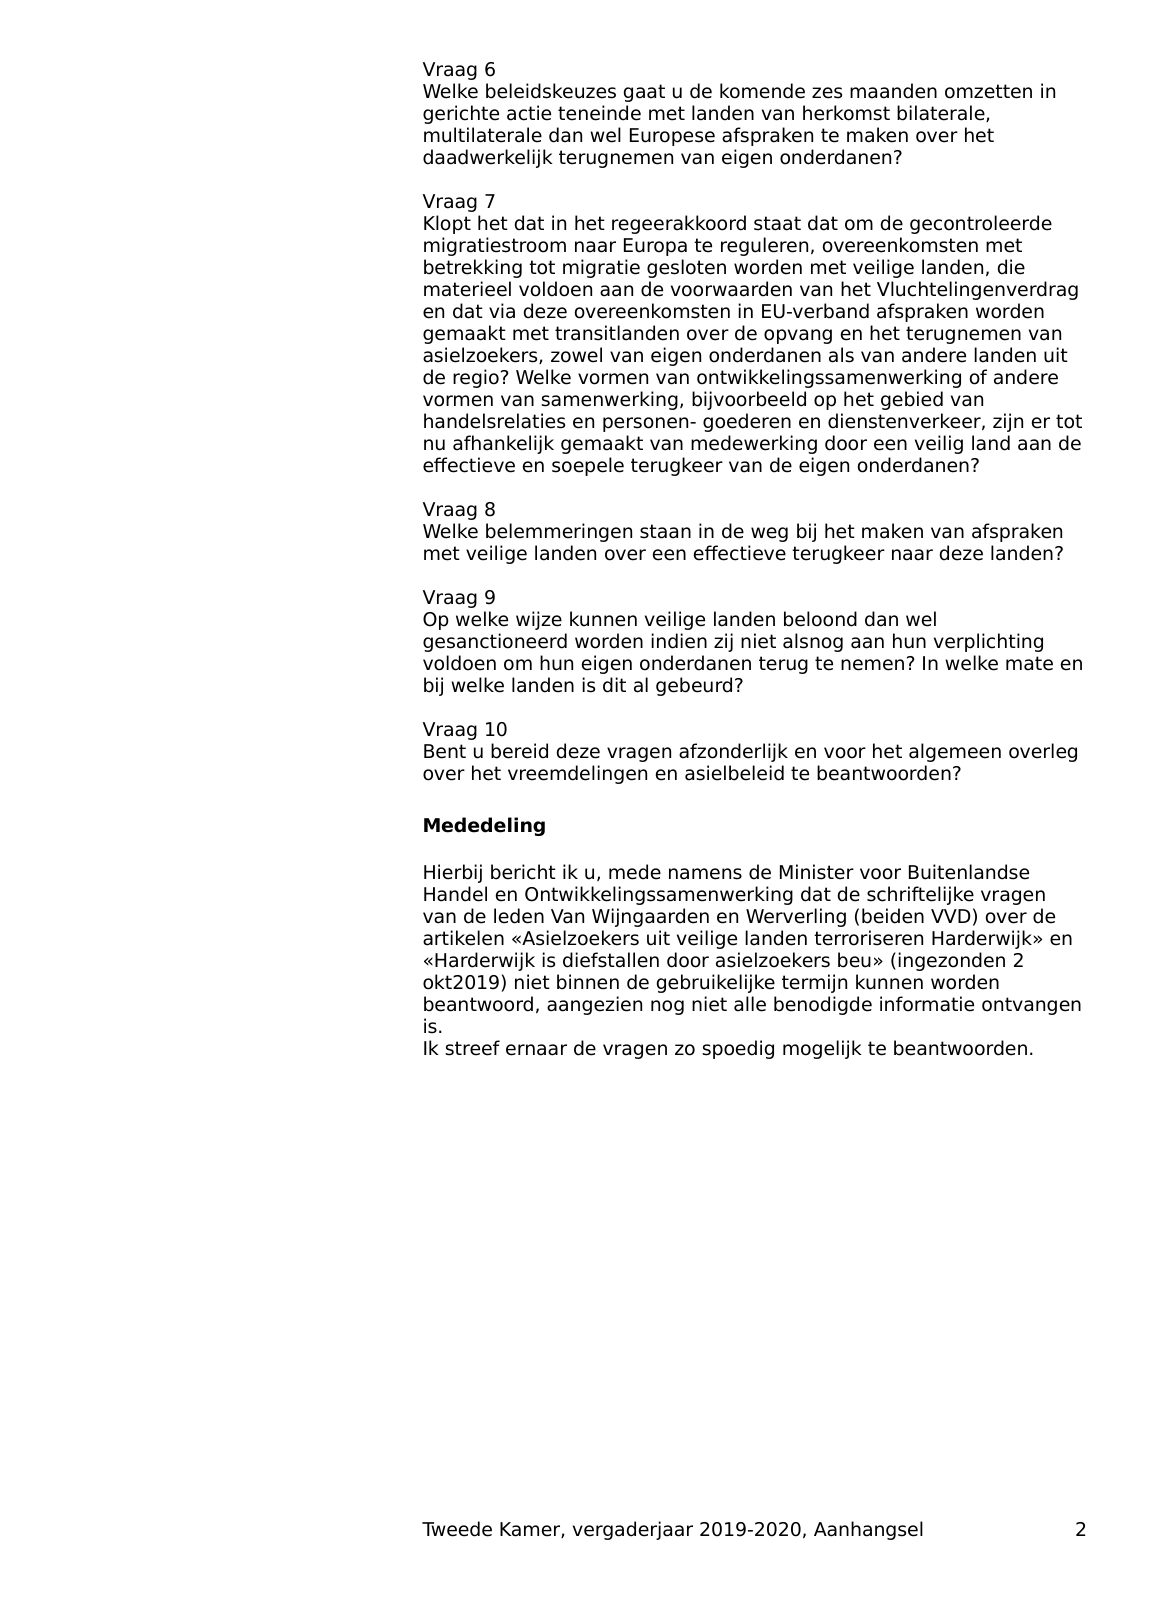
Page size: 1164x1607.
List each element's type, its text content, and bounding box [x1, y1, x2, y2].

subtitle Mededeling [422, 815, 1087, 837]
text Bent u bereid deze vragen afzonderlijk en voor het algemeen overleg over het vreemdelingen en asielbeleid te beantwoorden? [422, 741, 1087, 785]
text Op welke wijze kunnen veilige landen beloond dan wel gesanctioneerd worden indien zij niet alsnog aan hun verplichting voldoen om hun eigen onderdanen terug te nemen? In welke mate en bij welke landen is dit al gebeurd? [422, 609, 1087, 697]
text Vraag 6 [422, 59, 1087, 81]
text Welke belemmeringen staan in de weg bij het maken van afspraken met veilige landen over een effectieve terugkeer naar deze landen? [422, 521, 1087, 565]
text Ik streef ernaar de vragen zo spoedig mogelijk te beantwoorden. [422, 1038, 1087, 1060]
text Vraag 8 [422, 499, 1087, 521]
text Vraag 10 [422, 719, 1087, 741]
text Vraag 7 [422, 191, 1087, 213]
text Hierbij bericht ik u, mede namens de Minister voor Buitenlandse Handel en Ontwikkelingssamenwerking dat de schriftelijke vragen van de leden Van Wijngaarden en Werverling (beiden VVD) over de artikelen «Asielzoekers uit veilige landen terroriseren Harderwijk» en «Harderwijk is diefstallen door asielzoekers beu» (ingezonden 2 okt2019) niet binnen de gebruikelijke termijn kunnen worden beantwoord, aangezien nog niet alle benodigde informatie ontvangen is. [422, 862, 1087, 1038]
text Klopt het dat in het regeerakkoord staat dat om de gecontroleerde migratiestroom naar Europa te reguleren, overeenkomsten met betrekking tot migratie gesloten worden met veilige landen, die materieel voldoen aan de voorwaarden van het Vluchtelingenverdrag en dat via deze overeenkomsten in EU-verband afspraken worden gemaakt met transitlanden over de opvang en het terugnemen van asielzoekers, zowel van eigen onderdanen als van andere landen uit de regio? Welke vormen van ontwikkelingssamenwerking of andere vormen van samenwerking, bijvoorbeeld op het gebied van handelsrelaties en personen- goederen en dienstenverkeer, zijn er tot nu afhankelijk gemaakt van medewerking door een veilig land aan de effectieve en soepele terugkeer van de eigen onderdanen? [422, 213, 1087, 477]
text Welke beleidskeuzes gaat u de komende zes maanden omzetten in gerichte actie teneinde met landen van herkomst bilaterale, multilaterale dan wel Europese afspraken te maken over het daadwerkelijk terugnemen van eigen onderdanen? [422, 81, 1087, 169]
text Vraag 9 [422, 587, 1087, 609]
